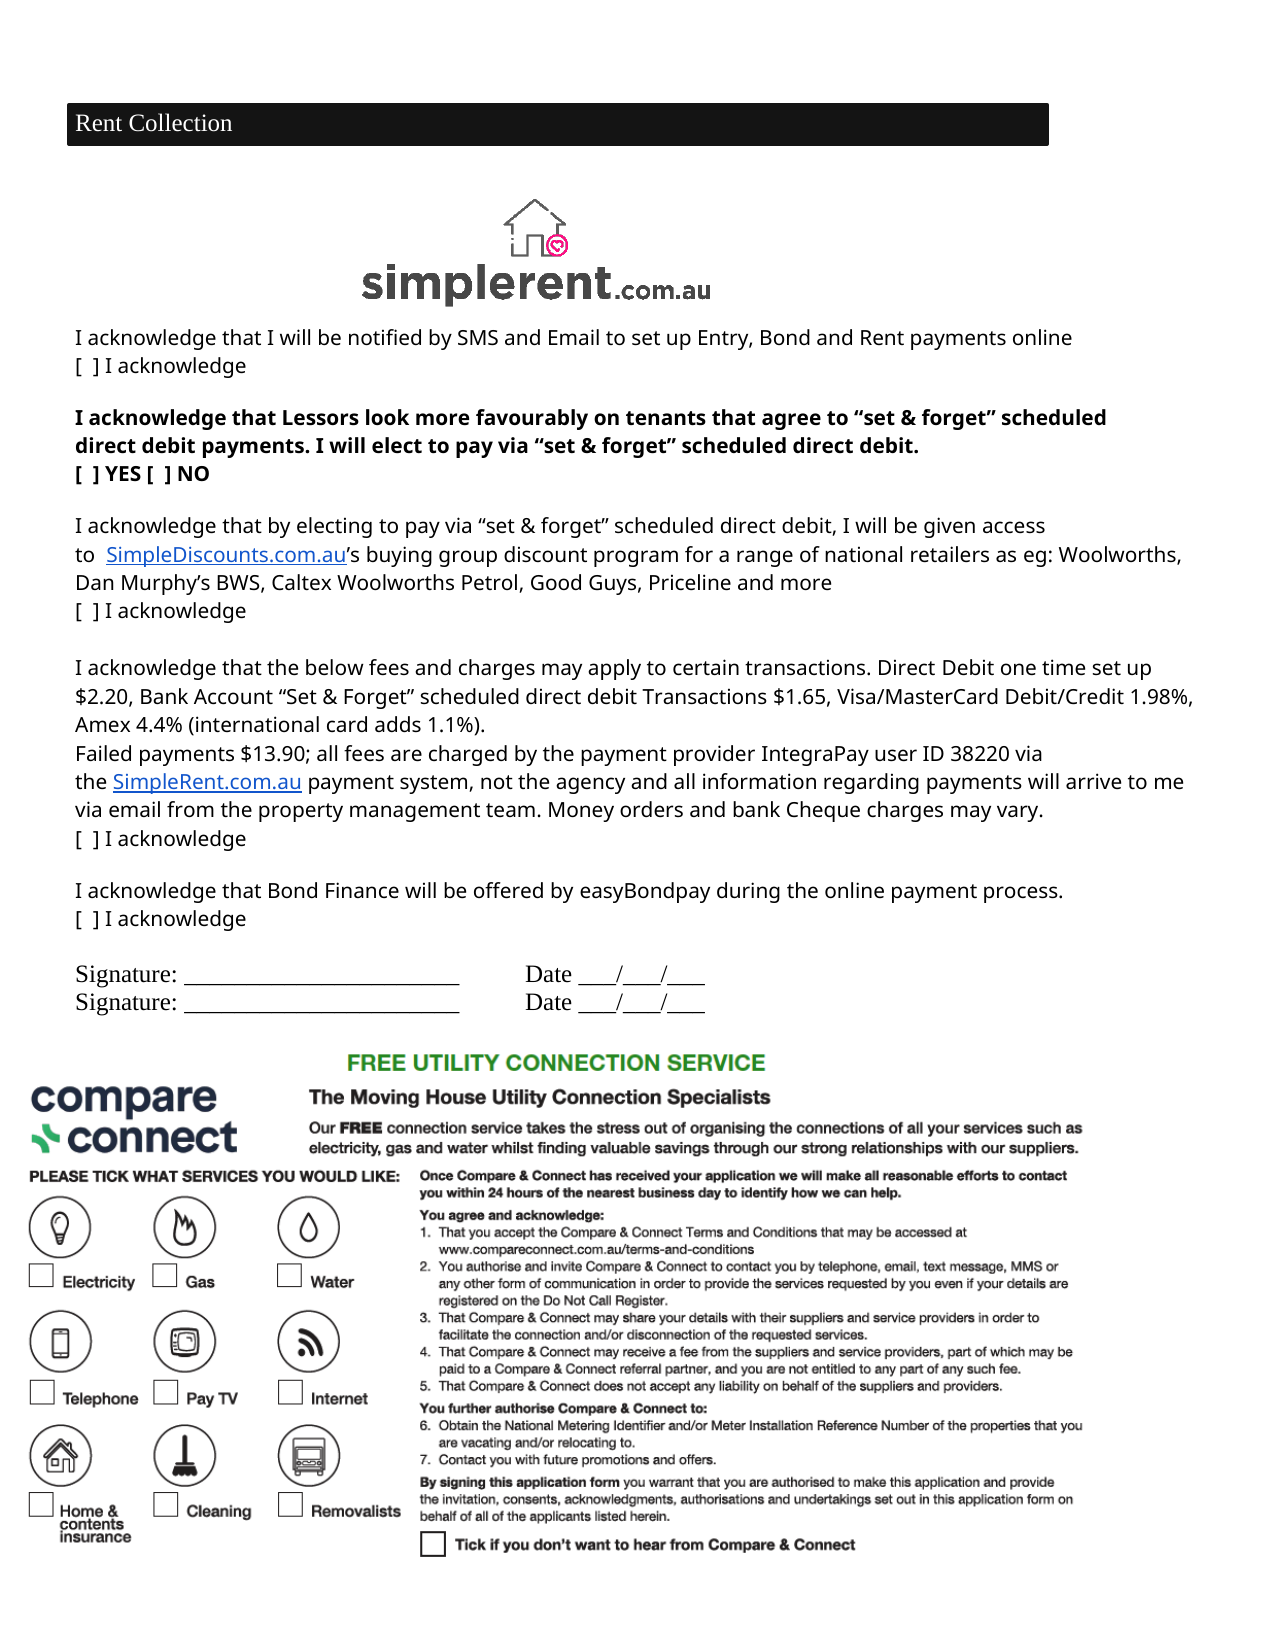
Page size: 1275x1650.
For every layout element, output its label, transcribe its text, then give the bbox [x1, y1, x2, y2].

text Failed payments $13.90; all fees are charged by the payment provider IntegraPay user ID 38220 via the SimpleRent.com.au payment system, not the agency and all information regarding payments will arrive to me via email from the property management team. Money orders and bank Cheque charges may vary. [ ] I acknowledge [75, 739, 1200, 852]
picture [359, 193, 714, 309]
text I acknowledge that Lessors look more favourably on tenants that agree to “set & forget” scheduled direct debit payments. I will elect to pay via “set & forget” scheduled direct debit. [ ] YES [ ] NO [75, 403, 1200, 488]
text I acknowledge that Bond Finance will be offered by easyBondpay during the online payment process. [ ] I acknowledge [75, 876, 1200, 933]
picture [1, 1041, 1099, 1560]
text Signature: ­______________________ Date ___/___/___ [75, 988, 1200, 1016]
text Signature: ­______________________ Date ___/___/___ [75, 960, 1200, 988]
text I acknowledge that I will be notified by SMS and Email to set up Entry, Bond and Rent payments online [ ] I acknowledge [75, 323, 1200, 379]
text Rent Collection [1049, 109, 1200, 137]
text I acknowledge that by electing to pay via “set & forget” scheduled direct debit, I will be given access to SimpleDiscounts.com.au’s buying group discount program for a range of national retailers as eg: Woolworths, Dan Murphy’s BWS, Caltex Woolworths Petrol, Good Guys, Priceline and more [ ] I acknowledge I acknowledge that the below fees and charges may apply to certain transactions. Direct Debit one time set up $2.20, Bank Account “Set & Forget” scheduled direct debit Transactions $1.65, Visa/MasterCard Debit/Credit 1.98%, Amex 4.4% (international card adds 1.1%). [75, 511, 1200, 739]
